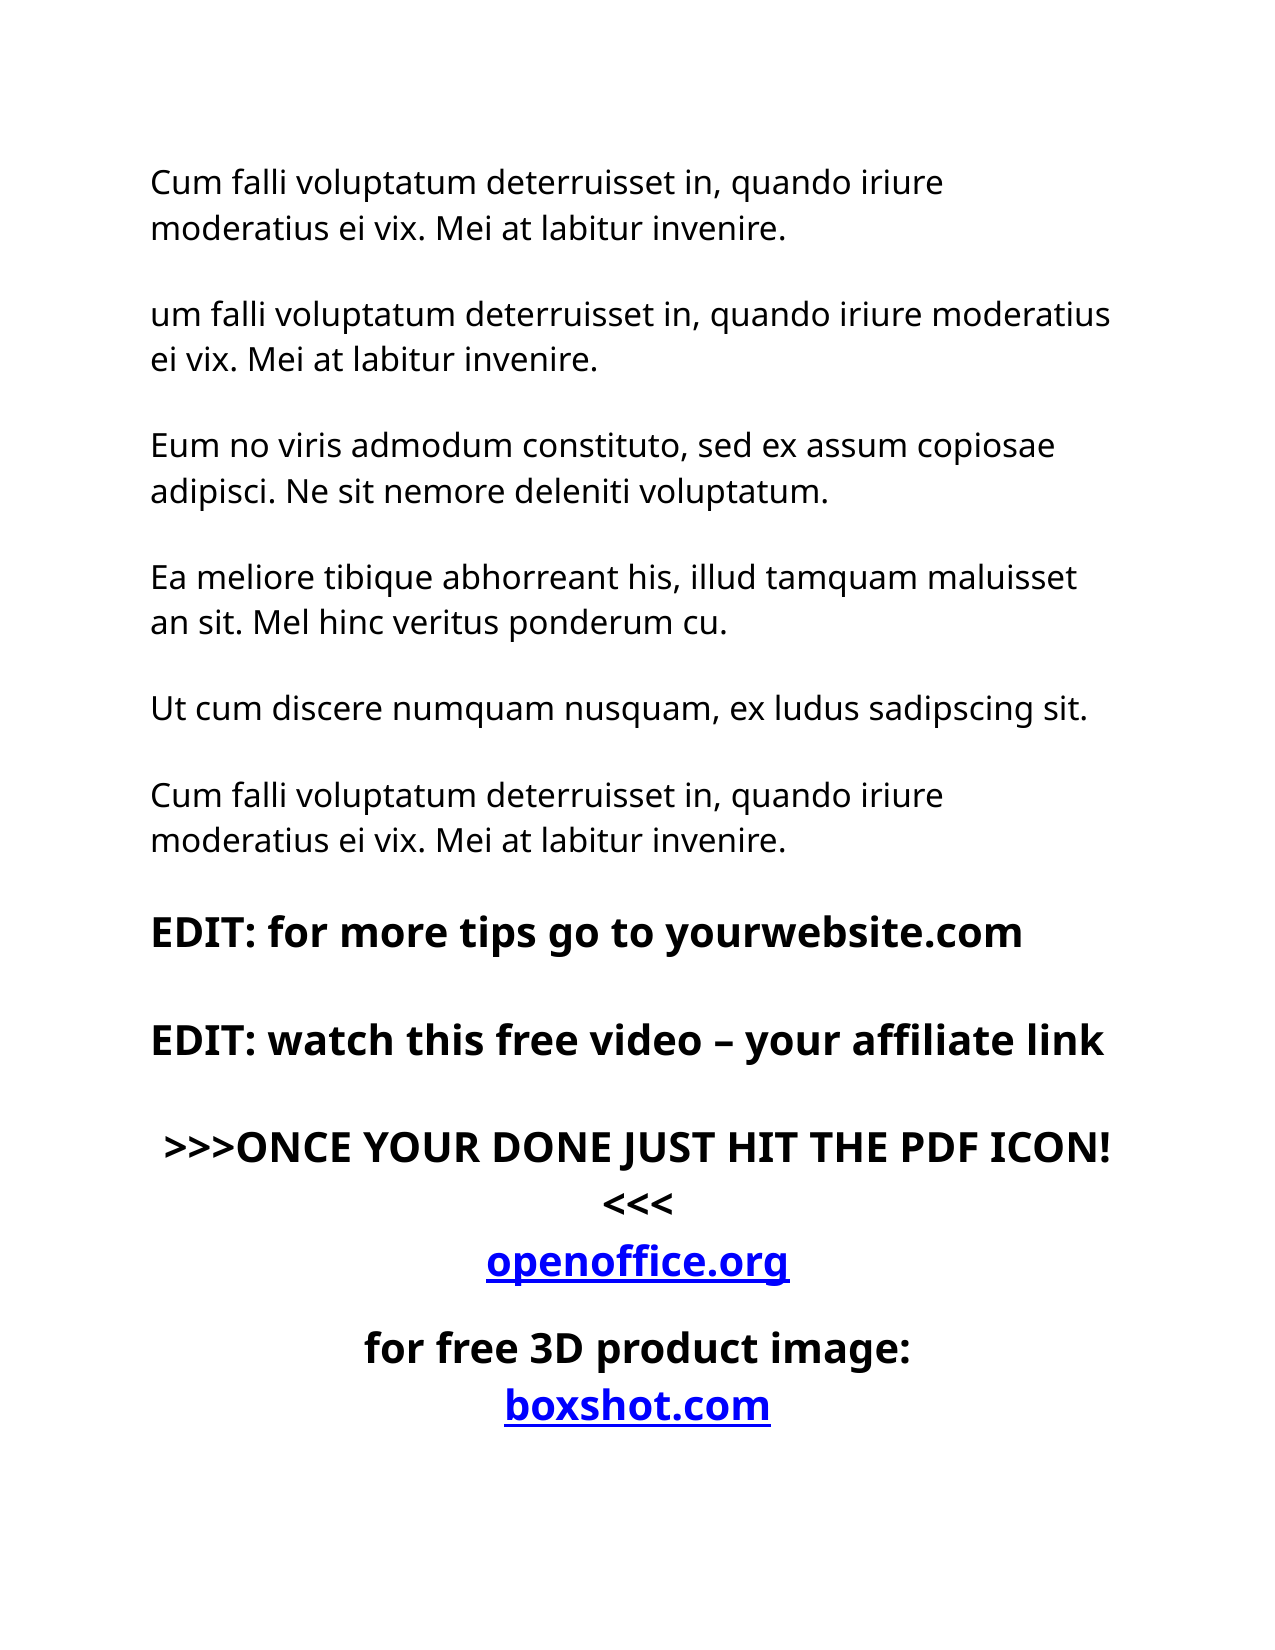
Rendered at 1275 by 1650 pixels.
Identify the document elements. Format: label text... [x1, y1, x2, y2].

text >>>ONCE YOUR DONE JUST HIT THE PDF ICON!<<< [150, 1118, 1125, 1232]
text openoffice.org [150, 1232, 1125, 1288]
text for free 3D product image: [150, 1319, 1125, 1376]
text boxshot.com [150, 1376, 1125, 1432]
text Cum falli voluptatum deterruisset in, quando iriure moderatius ei vix. Mei at labitur invenire. [150, 771, 1125, 862]
text um falli voluptatum deterruisset in, quando iriure moderatius ei vix. Mei at labitur invenire. [150, 291, 1125, 381]
text Ut cum discere numquam nusquam, ex ludus sadipscing sit. [150, 685, 1125, 731]
text Eum no viris admodum constituto, sed ex assum copiosae adipisci. Ne sit nemore deleniti voluptatum. [150, 422, 1125, 513]
text EDIT: for more tips go to yourwebsite.com [150, 903, 1125, 960]
text Cum falli voluptatum deterruisset in, quando iriure moderatius ei vix. Mei at labitur invenire. [150, 159, 1125, 250]
text Ea meliore tibique abhorreant his, illud tamquam maluisset an sit. Mel hinc veritus ponderum cu. [150, 554, 1125, 644]
text EDIT: watch this free video – your affiliate link [150, 1011, 1125, 1067]
